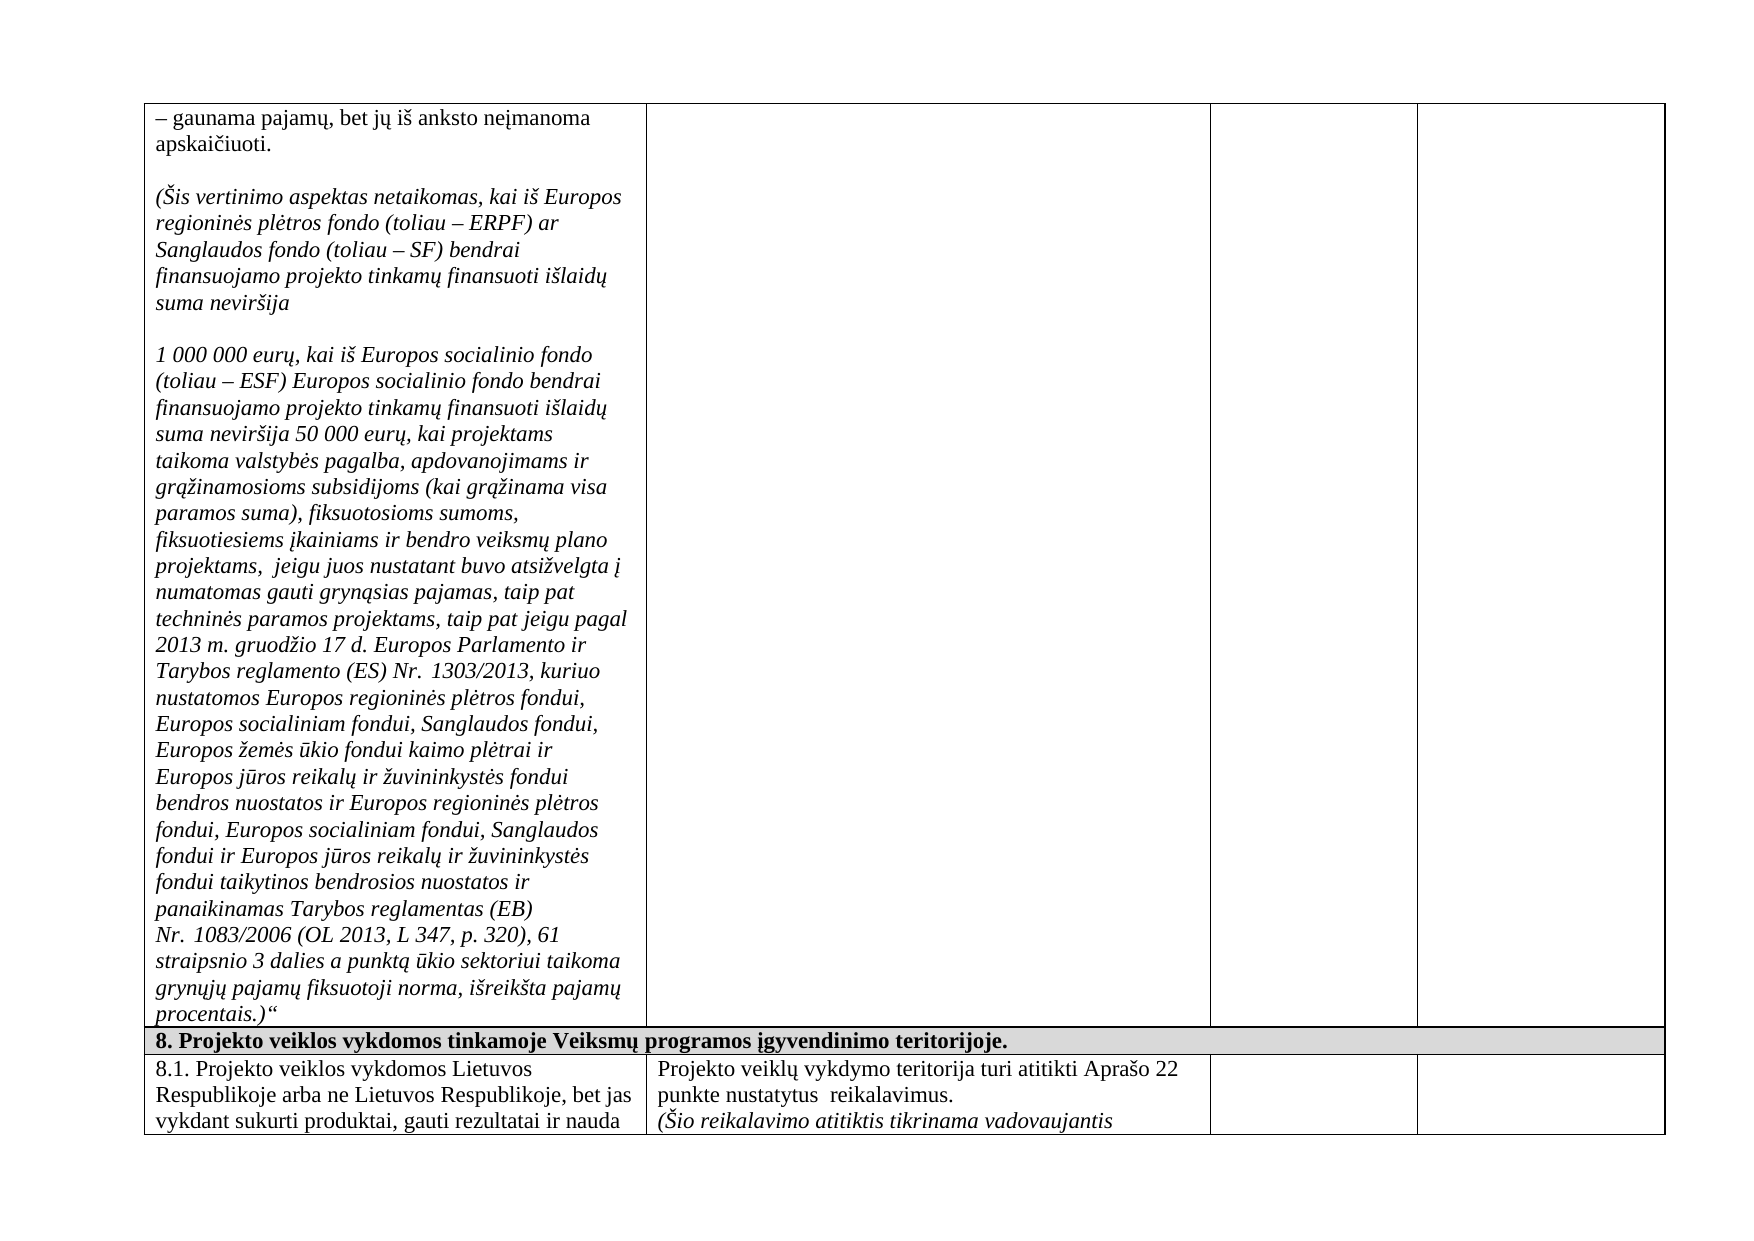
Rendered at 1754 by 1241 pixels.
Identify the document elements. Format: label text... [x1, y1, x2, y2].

table_cell 8.1. Projekto veiklos vykdomos Lietuvos Respublikoje arba ne Lietuvos Respublikoje, bet jas vykdant sukurti produktai, gauti rezultatai ir nauda [145, 1055, 646, 1134]
table_cell [1418, 104, 1664, 1026]
table_cell [1211, 104, 1417, 1026]
table_cell – gaunama pajamų, bet jų iš anksto neįmanoma apskaičiuoti. (Šis vertinimo aspektas netaikomas, kai iš Europos regioninės plėtros fondo (toliau – ERPF) ar Sanglaudos fondo (toliau – SF) bendrai finansuojamo projekto tinkamų finansuoti išlaidų suma neviršija 1 000 000 eurų, kai iš Europos socialinio fondo (toliau – ESF) Europos socialinio fondo bendrai finansuojamo projekto tinkamų finansuoti išlaidų suma neviršija 50 000 eurų, kai projektams taikoma valstybės pagalba, apdovanojimams ir grąžinamosioms subsidijoms (kai grąžinama visa paramos suma), fiksuotosioms sumoms, fiksuotiesiems įkainiams ir bendro veiksmų plano projektams, jeigu juos nustatant buvo atsižvelgta į numatomas gauti grynąsias pajamas, taip pat techninės paramos projektams, taip pat jeigu pagal 2013 m. gruodžio 17 d. Europos Parlamento ir Tarybos reglamento (ES) Nr. 1303/2013, kuriuo nustatomos Europos regioninės plėtros fondui, Europos socialiniam fondui, Sanglaudos fondui, Europos žemės ūkio fondui kaimo plėtrai ir Europos jūros reikalų ir žuvininkystės fondui bendros nuostatos ir Europos regioninės plėtros fondui, Europos socialiniam fondui, Sanglaudos fondui ir Europos jūros reikalų ir žuvininkystės fondui taikytinos bendrosios nuostatos ir panaikinamas Tarybos reglamentas (EB) Nr. 1083/2006 (OL 2013, L 347, p. 320), 61 straipsnio 3 dalies a punktą ūkio sektoriui taikoma grynųjų pajamų fiksuotoji norma, išreikšta pajamų procentais.)“ [145, 104, 646, 1026]
table_cell [1211, 1055, 1417, 1134]
table_cell [1418, 1055, 1664, 1134]
table_cell 8. Projekto veiklos vykdomos tinkamoje Veiksmų programos įgyvendinimo teritorijoje. [145, 1028, 1664, 1054]
table_cell Projekto veiklų vykdymo teritorija turi atitikti Aprašo 22 punkte nustatytus reikalavimus. (Šio reikalavimo atitiktis tikrinama vadovaujantis [647, 1055, 1210, 1134]
table_cell [647, 104, 1210, 1026]
